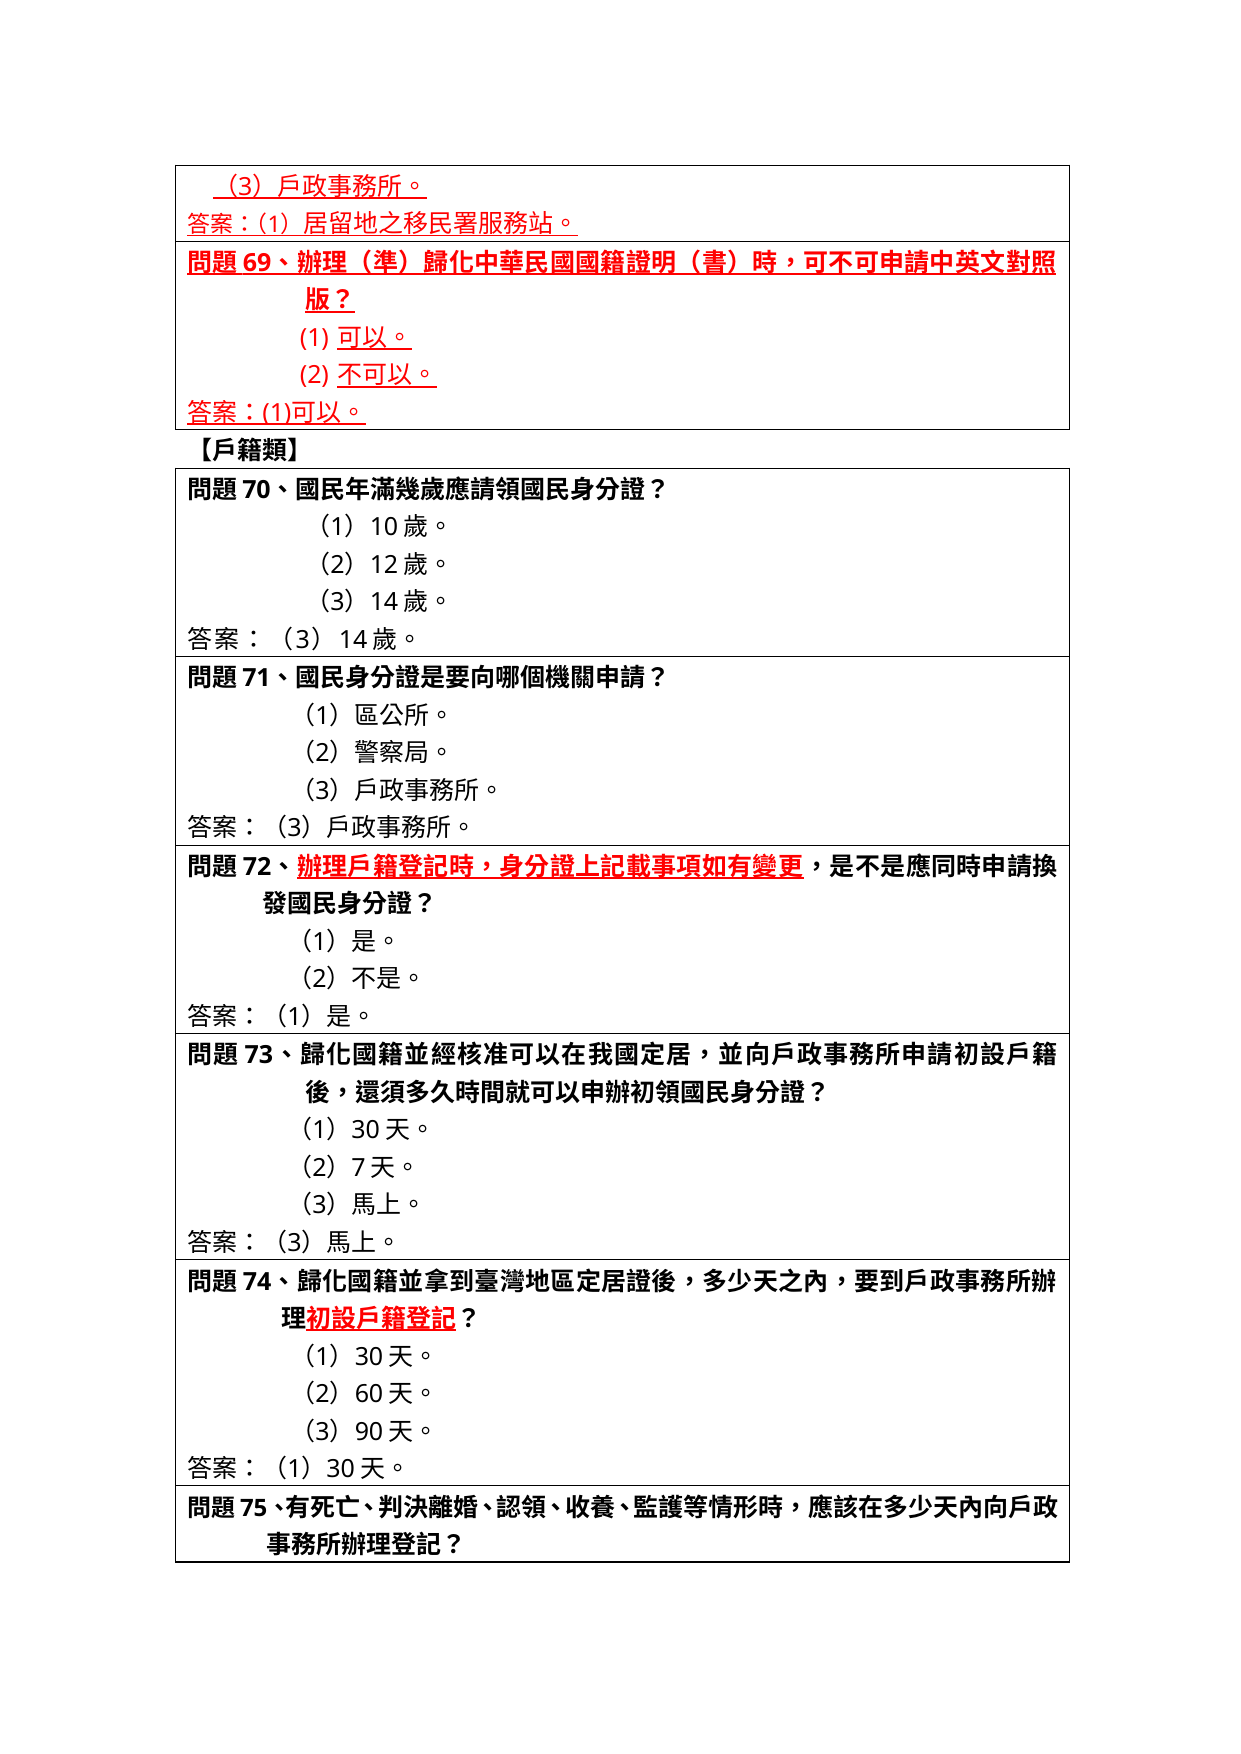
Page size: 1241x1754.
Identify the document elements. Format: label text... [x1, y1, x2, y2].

table_cell （3）戶政事務所。 答案：（1）居留地之移民署服務站。 [176, 166, 1069, 241]
table_header 問題70、國民年滿幾歲應請領國民身分證？ （1）10歲。 （2）12歲。 （3）14歲。 答案：（3）14歲。 [176, 469, 1069, 656]
table_cell 問題74、歸化國籍並拿到臺灣地區定居證後，多少天之內，要到戶政事務所辦理初設戶籍登記？ （1）30天。 （2）60天。 （3）90天。 答案：（1）30天。 [176, 1260, 1069, 1485]
table_cell 問題73、歸化國籍並經核准可以在我國定居，並向戶政事務所申請初設戶籍後，還須多久時間就可以申辦初領國民身分證？ （1）30天。 （2）7天。 （3）馬上。 答案：（3）馬上。 [176, 1034, 1069, 1259]
table_cell 問題69、辦理（準）歸化中華民國國籍證明（書）時，可不可申請中英文對照版？ 可以。 不可以。 答案：(1)可以。 [176, 242, 1069, 429]
table_cell 問題75、有死亡、判決離婚、認領、收養、監護等情形時，應該在多少天內向戶政事務所辦理登記？ [176, 1486, 1069, 1561]
table_cell 問題72、辦理戶籍登記時，身分證上記載事項如有變更，是不是應同時申請換發國民身分證？ （1）是。 （2）不是。 答案：（1）是。 [176, 846, 1069, 1033]
text 【戶籍類】 [187, 430, 1053, 468]
table_cell 問題71、國民身分證是要向哪個機關申請？ （1）區公所。 （2）警察局。 （3）戶政事務所。 答案：（3）戶政事務所。 [176, 657, 1069, 845]
